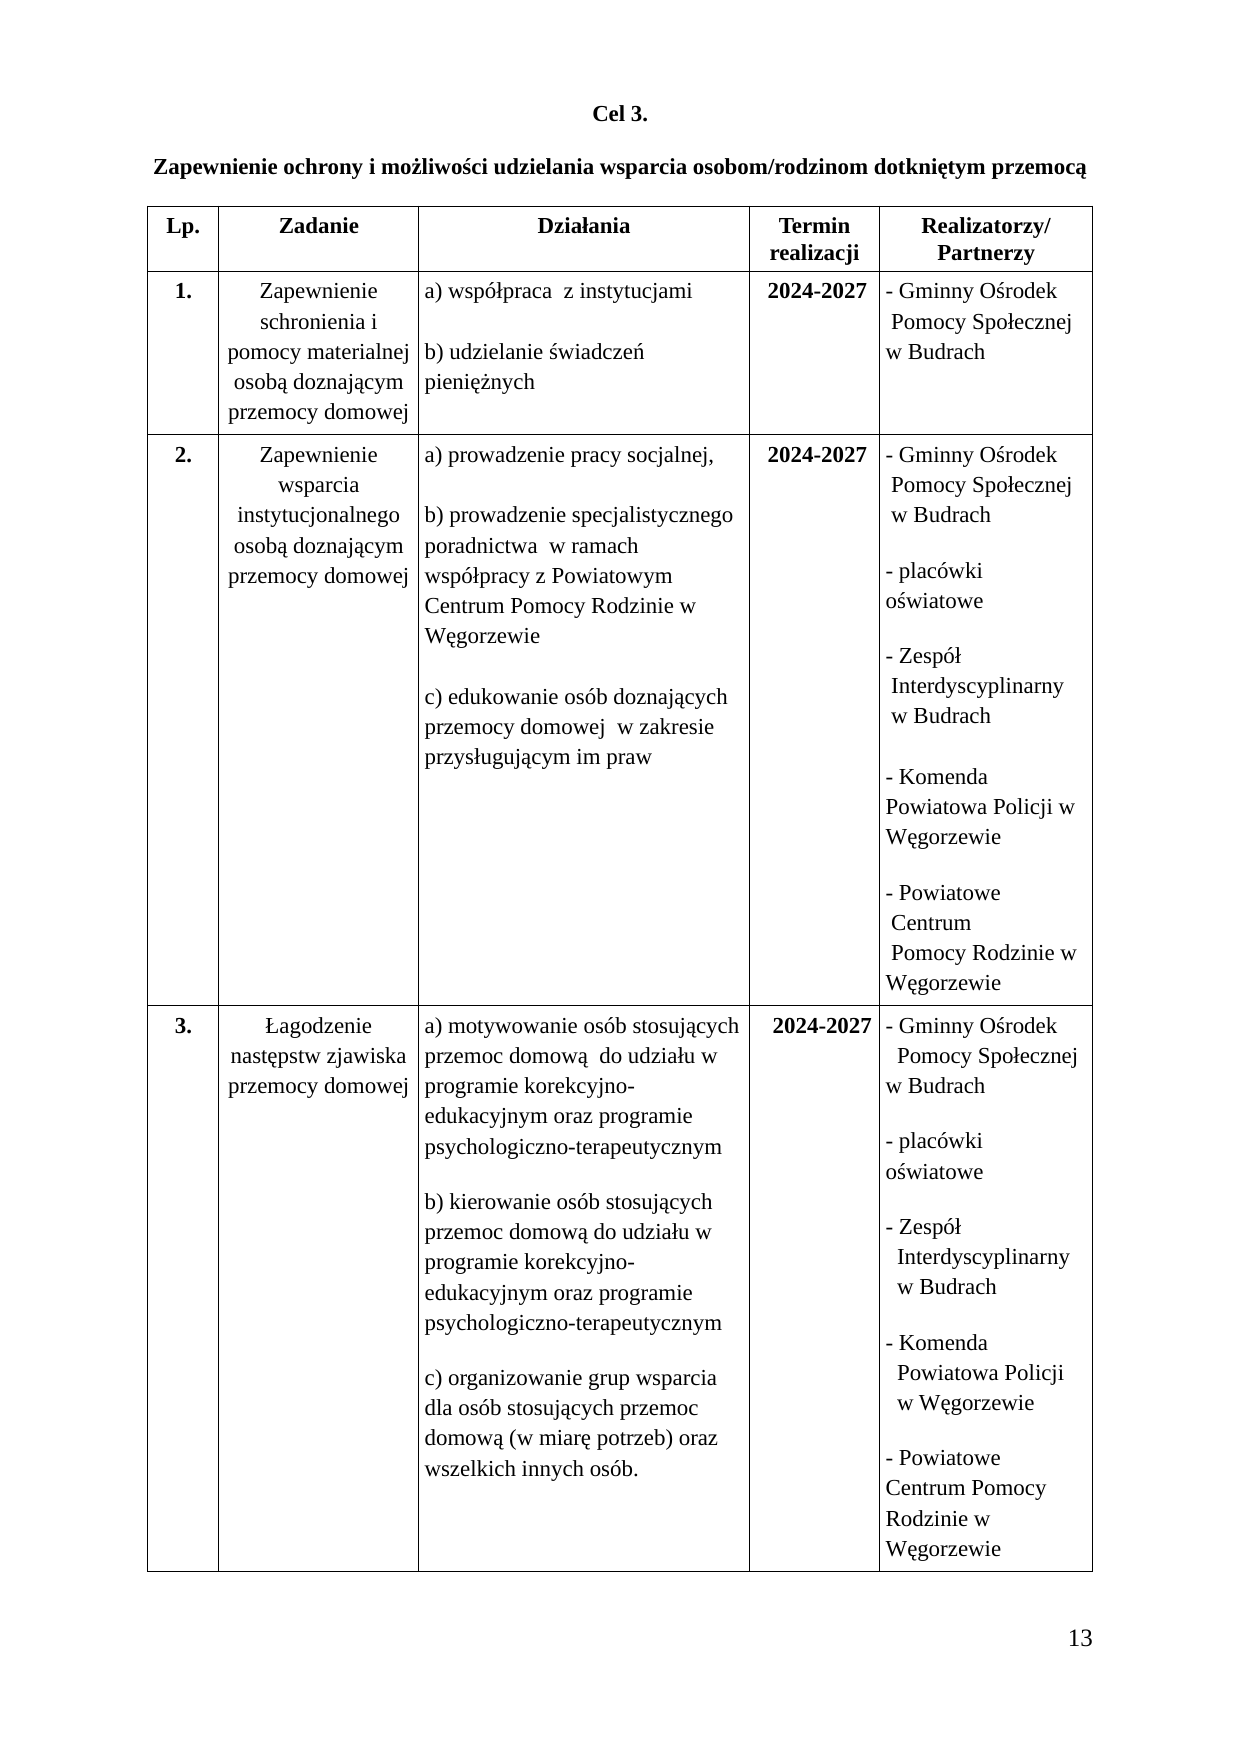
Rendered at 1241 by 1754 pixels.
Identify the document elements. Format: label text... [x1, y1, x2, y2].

table_cell 3. [148, 1006, 218, 1571]
table_cell 2024-2027 [750, 272, 879, 434]
table_cell - Gminny Ośrodek Pomocy Społecznej w Budrach [880, 272, 1092, 434]
table_cell Zapewnienie schronienia i pomocy materialnej osobą doznającym przemocy domowej [219, 272, 418, 434]
table_cell a) współpraca z instytucjami b) udzielanie świadczeń pieniężnych [419, 272, 749, 434]
table_cell 1. [148, 272, 218, 434]
table_header Realizatorzy/Partnerzy [880, 207, 1092, 271]
table_cell Zapewnienie wsparcia instytucjonalnego osobą doznającym przemocy domowej [219, 435, 418, 1005]
table_header Termin realizacji [750, 207, 879, 271]
table_cell - Gminny Ośrodek Pomocy Społecznej w Budrach - placówki oświatowe - Zespół Interdyscyplinarny w Budrach - Komenda Powiatowa Policji w Węgorzewie - Powiatowe Centrum Pomocy Rodzinie w Węgorzewie [880, 435, 1092, 1005]
text Cel 3. [148, 100, 1092, 127]
table_cell 2024-2027 [750, 435, 879, 1005]
table_header Działania [419, 207, 749, 271]
table_cell a) prowadzenie pracy socjalnej, b) prowadzenie specjalistycznego poradnictwa w ramach współpracy z Powiatowym Centrum Pomocy Rodzinie w Węgorzewie c) edukowanie osób doznających przemocy domowej w zakresie przysługującym im praw [419, 435, 749, 1005]
table_cell a) motywowanie osób stosujących przemoc domową do udziału w programie korekcyjno-edukacyjnym oraz programie psychologiczno-terapeutycznym b) kierowanie osób stosujących przemoc domową do udziału w programie korekcyjno-edukacyjnym oraz programie psychologiczno-terapeutycznym c) organizowanie grup wsparcia dla osób stosujących przemoc domową (w miarę potrzeb) oraz wszelkich innych osób. [419, 1006, 749, 1571]
text Zapewnienie ochrony i możliwości udzielania wsparcia osobom/rodzinom dotkniętym przemocą [148, 153, 1092, 179]
table_header Zadanie [219, 207, 418, 271]
table_header Lp. [148, 207, 218, 271]
table_cell - Gminny Ośrodek Pomocy Społecznej w Budrach - placówki oświatowe - Zespół Interdyscyplinarny w Budrach - Komenda Powiatowa Policji w Węgorzewie - Powiatowe Centrum Pomocy Rodzinie w Węgorzewie [880, 1006, 1092, 1571]
table_cell 2024-2027 [750, 1006, 879, 1571]
table_cell Łagodzenie następstw zjawiska przemocy domowej [219, 1006, 418, 1571]
table_cell 2. [148, 435, 218, 1005]
